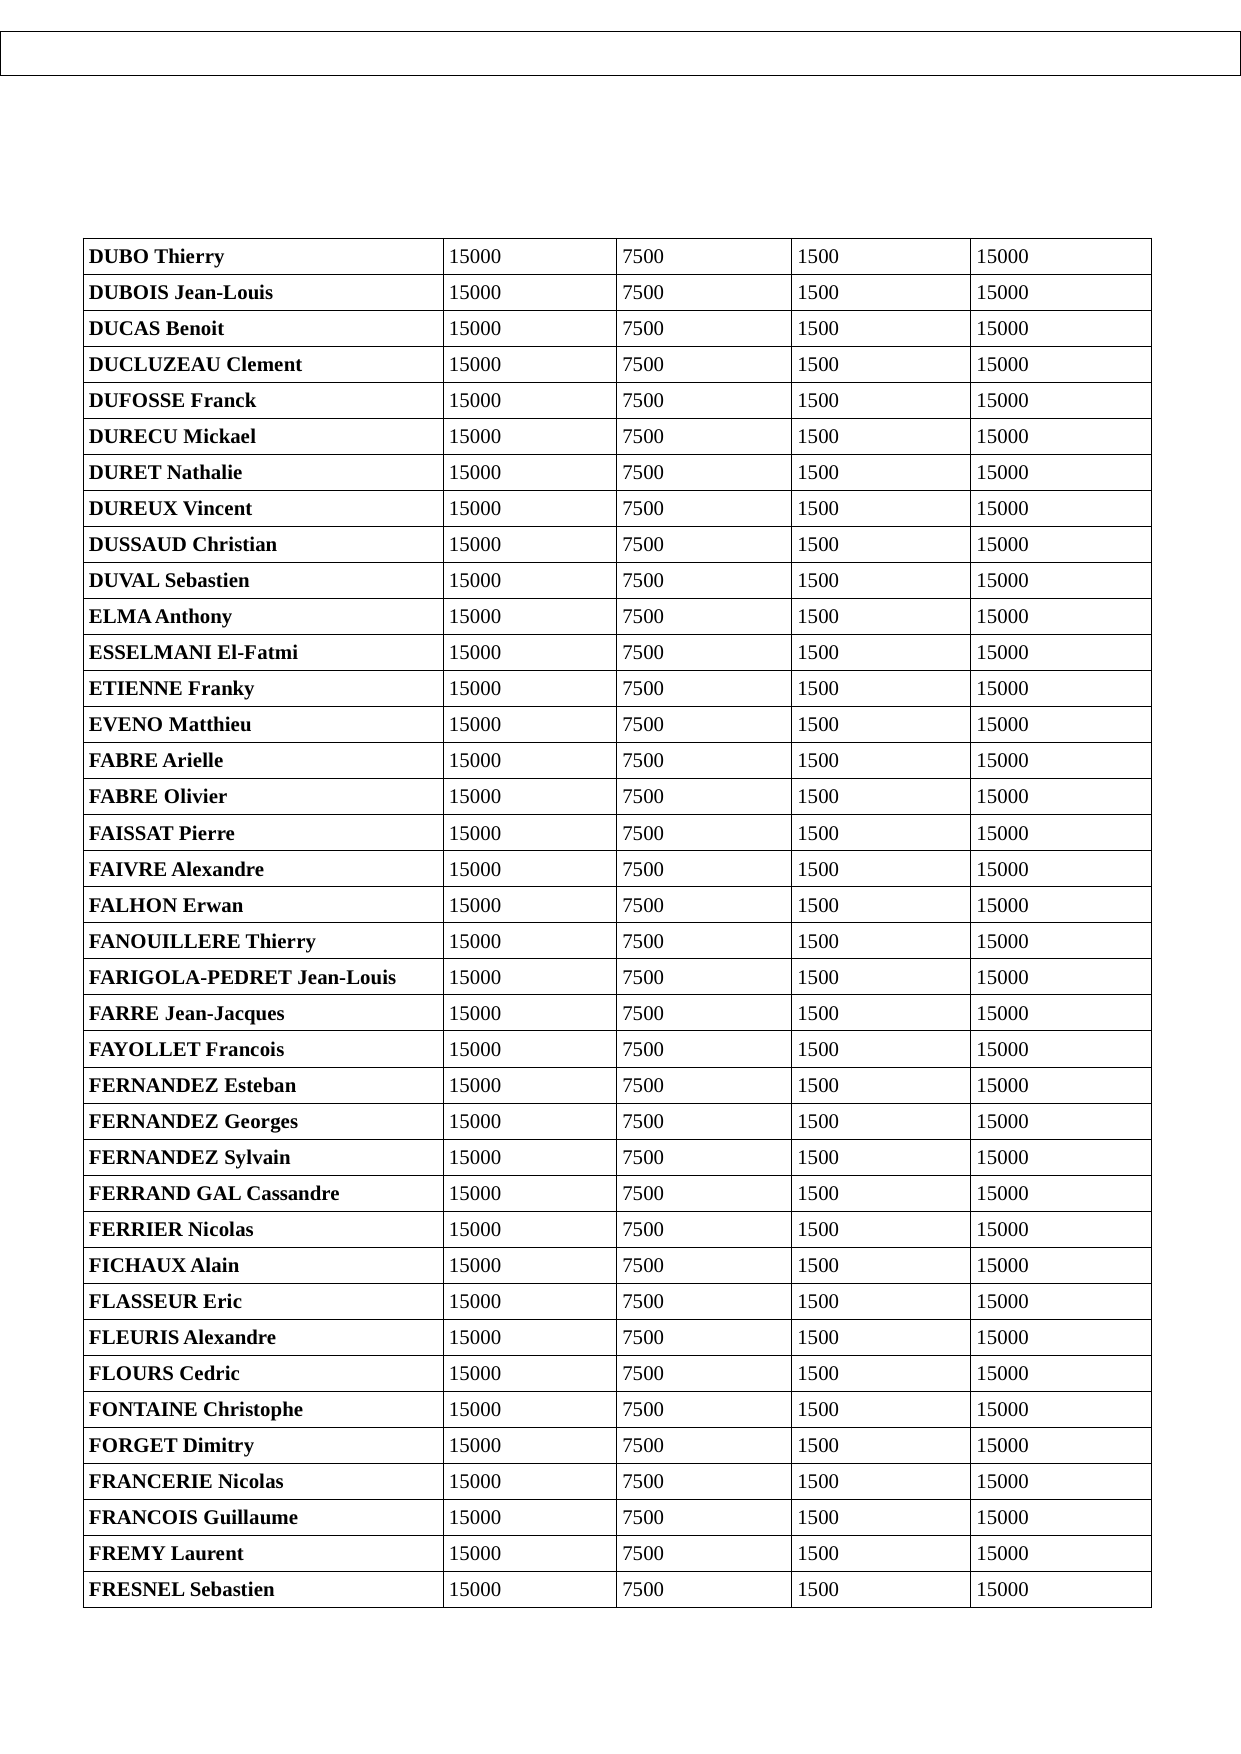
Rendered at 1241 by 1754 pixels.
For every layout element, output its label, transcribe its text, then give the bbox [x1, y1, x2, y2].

table_cell DUBOIS Jean-Louis [84, 275, 443, 309]
table_cell 15000 [444, 491, 616, 526]
table_cell 7500 [617, 887, 791, 922]
table_cell 1500 [792, 1068, 970, 1102]
table_cell 15000 [444, 383, 616, 418]
table_cell 1500 [792, 671, 970, 706]
table_cell 15000 [971, 995, 1151, 1030]
table_cell 7500 [617, 599, 791, 634]
table_cell 1500 [792, 887, 970, 922]
table_cell 15000 [444, 347, 616, 382]
table_cell 1500 [792, 1572, 970, 1607]
table_cell 7500 [617, 743, 791, 778]
table_cell FAISSAT Pierre [84, 815, 443, 850]
table_cell 15000 [444, 1464, 616, 1499]
table_cell 15000 [444, 1320, 616, 1355]
table_cell 15000 [444, 851, 616, 886]
table_cell 15000 [971, 239, 1151, 273]
table_cell 7500 [617, 1320, 791, 1355]
table_cell 1500 [792, 311, 970, 346]
table_cell FRANCERIE Nicolas [84, 1464, 443, 1499]
table_cell 15000 [444, 1248, 616, 1283]
table_cell 7500 [617, 779, 791, 814]
table_cell 1500 [792, 1176, 970, 1211]
table_cell 15000 [444, 1392, 616, 1427]
table_cell 1500 [792, 1536, 970, 1571]
table_cell FERRAND GAL Cassandre [84, 1176, 443, 1211]
table_cell 7500 [617, 1031, 791, 1066]
table_cell 15000 [444, 959, 616, 994]
table_cell FLEURIS Alexandre [84, 1320, 443, 1355]
table_cell FRANCOIS Guillaume [84, 1500, 443, 1535]
table_cell 7500 [617, 419, 791, 454]
table_cell 15000 [444, 455, 616, 490]
table_cell FABRE Arielle [84, 743, 443, 778]
table_cell 7500 [617, 1068, 791, 1102]
table_cell 15000 [444, 635, 616, 670]
table_cell FERNANDEZ Esteban [84, 1068, 443, 1102]
table_cell 7500 [617, 1176, 791, 1211]
table_cell 7500 [617, 1140, 791, 1174]
table_cell 1500 [792, 563, 970, 598]
table_cell 15000 [444, 1284, 616, 1319]
table_cell DUCLUZEAU Clement [84, 347, 443, 382]
table_cell 15000 [971, 527, 1151, 562]
table_cell FORGET Dimitry [84, 1428, 443, 1463]
table_cell FONTAINE Christophe [84, 1392, 443, 1427]
table_cell 15000 [971, 959, 1151, 994]
table_cell 1500 [792, 923, 970, 958]
table_cell 15000 [444, 1428, 616, 1463]
table_cell 7500 [617, 1536, 791, 1571]
table_cell DURET Nathalie [84, 455, 443, 490]
table_cell FLASSEUR Eric [84, 1284, 443, 1319]
table_cell 7500 [617, 383, 791, 418]
table_cell 15000 [971, 1176, 1151, 1211]
table_cell 15000 [971, 815, 1151, 850]
table_cell 7500 [617, 851, 791, 886]
table_cell 1500 [792, 491, 970, 526]
table_cell 7500 [617, 707, 791, 742]
table_cell 15000 [444, 1212, 616, 1247]
table_cell 15000 [971, 1428, 1151, 1463]
table_cell 15000 [444, 1140, 616, 1174]
table_cell 15000 [971, 707, 1151, 742]
table_cell FERRIER Nicolas [84, 1212, 443, 1247]
table_cell 7500 [617, 311, 791, 346]
table_cell 15000 [971, 1356, 1151, 1391]
table_cell 7500 [617, 1356, 791, 1391]
table_cell 15000 [444, 239, 616, 273]
table_cell 15000 [444, 779, 616, 814]
table_cell 15000 [444, 707, 616, 742]
table_cell 15000 [971, 1392, 1151, 1427]
table_cell 7500 [617, 275, 791, 309]
table_cell FANOUILLERE Thierry [84, 923, 443, 958]
table_cell 15000 [971, 1140, 1151, 1174]
table_cell 15000 [971, 635, 1151, 670]
table_cell 1500 [792, 347, 970, 382]
table_cell 1500 [792, 527, 970, 562]
table_cell 15000 [444, 1068, 616, 1102]
table_cell 15000 [971, 1104, 1151, 1138]
table_cell FABRE Olivier [84, 779, 443, 814]
table_cell FAYOLLET Francois [84, 1031, 443, 1066]
table_cell 1500 [792, 1140, 970, 1174]
table_cell 1500 [792, 743, 970, 778]
table_cell 15000 [444, 1104, 616, 1138]
table_cell EVENO Matthieu [84, 707, 443, 742]
table_cell 15000 [444, 275, 616, 309]
table_cell 7500 [617, 1572, 791, 1607]
table_cell 7500 [617, 1284, 791, 1319]
table_cell 15000 [444, 563, 616, 598]
table_cell 15000 [971, 1031, 1151, 1066]
table_cell 1500 [792, 1428, 970, 1463]
table_cell 1500 [792, 1212, 970, 1247]
table_cell 15000 [971, 419, 1151, 454]
table_cell FAIVRE Alexandre [84, 851, 443, 886]
table_cell 15000 [971, 779, 1151, 814]
table_cell 7500 [617, 1464, 791, 1499]
table_cell 15000 [971, 347, 1151, 382]
table_cell 1500 [792, 851, 970, 886]
table_cell FRESNEL Sebastien [84, 1572, 443, 1607]
table_cell DUREUX Vincent [84, 491, 443, 526]
table_cell 15000 [444, 995, 616, 1030]
table_cell 15000 [444, 311, 616, 346]
table_cell 15000 [444, 1536, 616, 1571]
table_cell 15000 [971, 1536, 1151, 1571]
table_cell 1500 [792, 1320, 970, 1355]
table_cell 15000 [444, 815, 616, 850]
table_cell FALHON Erwan [84, 887, 443, 922]
table_cell 1500 [792, 635, 970, 670]
table_cell 7500 [617, 239, 791, 273]
table_cell 15000 [971, 851, 1151, 886]
table_cell 7500 [617, 635, 791, 670]
table_cell 15000 [444, 887, 616, 922]
table_cell 15000 [444, 1500, 616, 1535]
table_cell 1500 [792, 275, 970, 309]
table_cell 1500 [792, 599, 970, 634]
table_cell 15000 [971, 383, 1151, 418]
table_cell 1500 [792, 1031, 970, 1066]
table_cell 15000 [444, 419, 616, 454]
table_cell ETIENNE Franky [84, 671, 443, 706]
table_cell FERNANDEZ Georges [84, 1104, 443, 1138]
table_cell 15000 [444, 923, 616, 958]
table_cell DUFOSSE Franck [84, 383, 443, 418]
table_cell 15000 [444, 1176, 616, 1211]
table_cell DUSSAUD Christian [84, 527, 443, 562]
table_cell DURECU Mickael [84, 419, 443, 454]
table_cell ESSELMANI El-Fatmi [84, 635, 443, 670]
table_cell 15000 [971, 275, 1151, 309]
table_cell 7500 [617, 923, 791, 958]
table_cell 7500 [617, 455, 791, 490]
table_cell 15000 [971, 1464, 1151, 1499]
table_cell 15000 [971, 671, 1151, 706]
table_cell 7500 [617, 347, 791, 382]
table_cell 15000 [444, 671, 616, 706]
table_cell 1500 [792, 1392, 970, 1427]
table_cell 7500 [617, 1392, 791, 1427]
table_cell 15000 [444, 1031, 616, 1066]
table_cell 15000 [971, 455, 1151, 490]
table_cell FREMY Laurent [84, 1536, 443, 1571]
table_cell 15000 [971, 599, 1151, 634]
table_cell 1500 [792, 455, 970, 490]
table_cell FLOURS Cedric [84, 1356, 443, 1391]
table_cell 1500 [792, 1248, 970, 1283]
table_cell 15000 [971, 1320, 1151, 1355]
table_cell 15000 [971, 1212, 1151, 1247]
table_cell 1500 [792, 1464, 970, 1499]
table_cell 7500 [617, 1428, 791, 1463]
table_cell DUBO Thierry [84, 239, 443, 273]
table_cell 15000 [444, 743, 616, 778]
table_cell FICHAUX Alain [84, 1248, 443, 1283]
table_cell 7500 [617, 491, 791, 526]
table_cell 1500 [792, 419, 970, 454]
table_cell 15000 [444, 1356, 616, 1391]
table_cell FARRE Jean-Jacques [84, 995, 443, 1030]
table_cell 1500 [792, 1356, 970, 1391]
table_cell 15000 [971, 1500, 1151, 1535]
table_cell 15000 [971, 563, 1151, 598]
table_cell 15000 [971, 1248, 1151, 1283]
table_cell 7500 [617, 1248, 791, 1283]
table_cell 15000 [971, 923, 1151, 958]
table_cell 1500 [792, 239, 970, 273]
table_cell 7500 [617, 959, 791, 994]
table_cell 7500 [617, 1212, 791, 1247]
table_cell 15000 [971, 743, 1151, 778]
table_cell DUCAS Benoit [84, 311, 443, 346]
table_cell 1500 [792, 815, 970, 850]
table_cell 7500 [617, 1104, 791, 1138]
table_cell 1500 [792, 779, 970, 814]
table_cell 15000 [971, 1284, 1151, 1319]
table_cell FARIGOLA-PEDRET Jean-Louis [84, 959, 443, 994]
table_cell 15000 [444, 1572, 616, 1607]
table_cell 15000 [971, 887, 1151, 922]
table_cell 7500 [617, 671, 791, 706]
table_cell DUVAL Sebastien [84, 563, 443, 598]
table_cell 15000 [971, 311, 1151, 346]
table_cell 7500 [617, 815, 791, 850]
table_cell 7500 [617, 1500, 791, 1535]
table_cell 7500 [617, 563, 791, 598]
table_cell 15000 [971, 491, 1151, 526]
table_cell 1500 [792, 1284, 970, 1319]
table_cell 1500 [792, 383, 970, 418]
table_cell 15000 [971, 1068, 1151, 1102]
table_cell 1500 [792, 1500, 970, 1535]
table_cell 1500 [792, 959, 970, 994]
table_cell 15000 [444, 527, 616, 562]
table_cell 15000 [971, 1572, 1151, 1607]
table_cell 7500 [617, 995, 791, 1030]
table_cell 1500 [792, 1104, 970, 1138]
table_cell 1500 [792, 995, 970, 1030]
table_cell 15000 [444, 599, 616, 634]
table_cell FERNANDEZ Sylvain [84, 1140, 443, 1174]
table_cell 7500 [617, 527, 791, 562]
table_cell 1500 [792, 707, 970, 742]
table_cell ELMA Anthony [84, 599, 443, 634]
